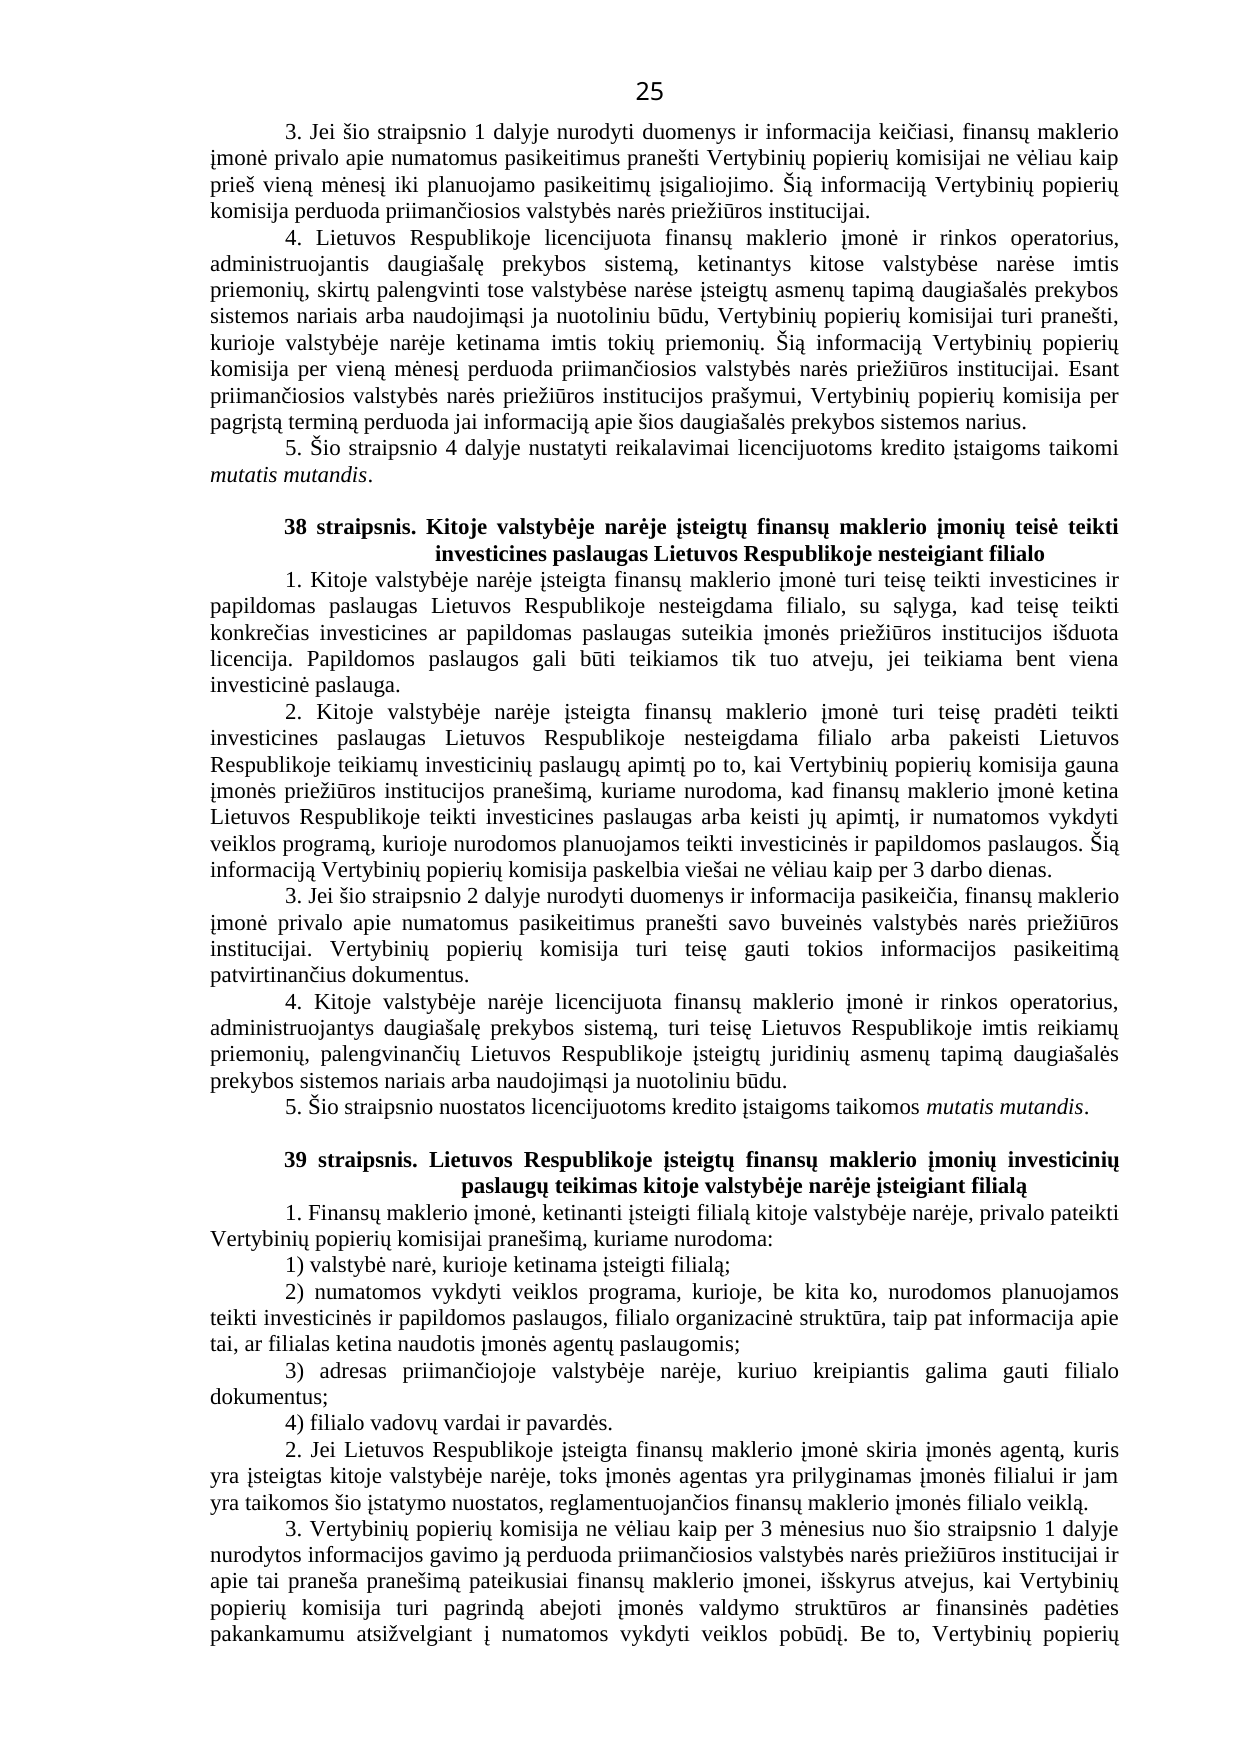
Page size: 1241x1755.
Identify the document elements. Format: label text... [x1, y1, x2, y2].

text 2. Jei Lietuvos Respublikoje įsteigta finansų maklerio įmonė skiria įmonės agentą, kuris yra įsteigtas kitoje valstybėje narėje, toks įmonės agentas yra prilyginamas įmonės filialui ir jam yra taikomos šio įstatymo nuostatos, reglamentuojančios finansų maklerio įmonės filialo veiklą. [210, 1436, 1120, 1515]
text 5. Šio straipsnio nuostatos licencijuotoms kredito įstaigoms taikomos mutatis mutandis. [210, 1093, 1120, 1119]
text 1) valstybė narė, kurioje ketinama įsteigti filialą; [210, 1251, 1120, 1278]
text 3. Jei šio straipsnio 2 dalyje nurodyti duomenys ir informacija pasikeičia, finansų maklerio įmonė privalo apie numatomus pasikeitimus pranešti savo buveinės valstybės narės priežiūros institucijai. Vertybinių popierių komisija turi teisę gauti tokios informacijos pasikeitimą patvirtinančius dokumentus. [210, 882, 1120, 988]
text 4. Kitoje valstybėje narėje licencijuota finansų maklerio įmonė ir rinkos operatorius, administruojantys daugiašalę prekybos sistemą, turi teisę Lietuvos Respublikoje imtis reikiamų priemonių, palengvinančių Lietuvos Respublikoje įsteigtų juridinių asmenų tapimą daugiašalės prekybos sistemos nariais arba naudojimąsi ja nuotoliniu būdu. [210, 988, 1120, 1093]
text 3) adresas priimančiojoje valstybėje narėje, kuriuo kreipiantis galima gauti filialo dokumentus; [210, 1357, 1120, 1409]
text 39 straipsnis. Lietuvos Respublikoje įsteigtų finansų maklerio įmonių investicinių paslaugų teikimas kitoje valstybėje narėje įsteigiant filialą [284, 1146, 1120, 1199]
text 3. Vertybinių popierių komisija ne vėliau kaip per 3 mėnesius nuo šio straipsnio 1 dalyje nurodytos informacijos gavimo ją perduoda priimančiosios valstybės narės priežiūros institucijai ir apie tai praneša pranešimą pateikusiai finansų maklerio įmonei, išskyrus atvejus, kai Vertybinių popierių komisija turi pagrindą abejoti įmonės valdymo struktūros ar finansinės padėties pakankamumu atsižvelgiant į numatomos vykdyti veiklos pobūdį. Be to, Vertybinių popierių [210, 1515, 1120, 1647]
text 1. Kitoje valstybėje narėje įsteigta finansų maklerio įmonė turi teisę teikti investicines ir papildomas paslaugas Lietuvos Respublikoje nesteigdama filialo, su sąlyga, kad teisę teikti konkrečias investicines ar papildomas paslaugas suteikia įmonės priežiūros institucijos išduota licencija. Papildomos paslaugos gali būti teikiamos tik tuo atveju, jei teikiama bent viena investicinė paslauga. [210, 566, 1120, 698]
text 1. Finansų maklerio įmonė, ketinanti įsteigti filialą kitoje valstybėje narėje, privalo pateikti Vertybinių popierių komisijai pranešimą, kuriame nurodoma: [210, 1199, 1120, 1251]
text 5. Šio straipsnio 4 dalyje nustatyti reikalavimai licencijuotoms kredito įstaigoms taikomi mutatis mutandis. [210, 434, 1120, 487]
text 3. Jei šio straipsnio 1 dalyje nurodyti duomenys ir informacija keičiasi, finansų maklerio įmonė privalo apie numatomus pasikeitimus pranešti Vertybinių popierių komisijai ne vėliau kaip prieš vieną mėnesį iki planuojamo pasikeitimų įsigaliojimo. Šią informaciją Vertybinių popierių komisija perduoda priimančiosios valstybės narės priežiūros institucijai. [210, 118, 1120, 223]
text 38 straipsnis. Kitoje valstybėje narėje įsteigtų finansų maklerio įmonių teisė teikti investicines paslaugas Lietuvos Respublikoje nesteigiant filialo [284, 513, 1120, 566]
text 4) filialo vadovų vardai ir pavardės. [210, 1409, 1120, 1436]
text 2. Kitoje valstybėje narėje įsteigta finansų maklerio įmonė turi teisę pradėti teikti investicines paslaugas Lietuvos Respublikoje nesteigdama filialo arba pakeisti Lietuvos Respublikoje teikiamų investicinių paslaugų apimtį po to, kai Vertybinių popierių komisija gauna įmonės priežiūros institucijos pranešimą, kuriame nurodoma, kad finansų maklerio įmonė ketina Lietuvos Respublikoje teikti investicines paslaugas arba keisti jų apimtį, ir numatomos vykdyti veiklos programą, kurioje nurodomos planuojamos teikti investicinės ir papildomos paslaugos. Šią informaciją Vertybinių popierių komisija paskelbia viešai ne vėliau kaip per 3 darbo dienas. [210, 698, 1120, 882]
text 2) numatomos vykdyti veiklos programa, kurioje, be kita ko, nurodomos planuojamos teikti investicinės ir papildomos paslaugos, filialo organizacinė struktūra, taip pat informacija apie tai, ar filialas ketina naudotis įmonės agentų paslaugomis; [210, 1278, 1120, 1357]
text 4. Lietuvos Respublikoje licencijuota finansų maklerio įmonė ir rinkos operatorius, administruojantis daugiašalę prekybos sistemą, ketinantys kitose valstybėse narėse imtis priemonių, skirtų palengvinti tose valstybėse narėse įsteigtų asmenų tapimą daugiašalės prekybos sistemos nariais arba naudojimąsi ja nuotoliniu būdu, Vertybinių popierių komisijai turi pranešti, kurioje valstybėje narėje ketinama imtis tokių priemonių. Šią informaciją Vertybinių popierių komisija per vieną mėnesį perduoda priimančiosios valstybės narės priežiūros institucijai. Esant priimančiosios valstybės narės priežiūros institucijos prašymui, Vertybinių popierių komisija per pagrįstą terminą perduoda jai informaciją apie šios daugiašalės prekybos sistemos narius. [210, 223, 1120, 434]
